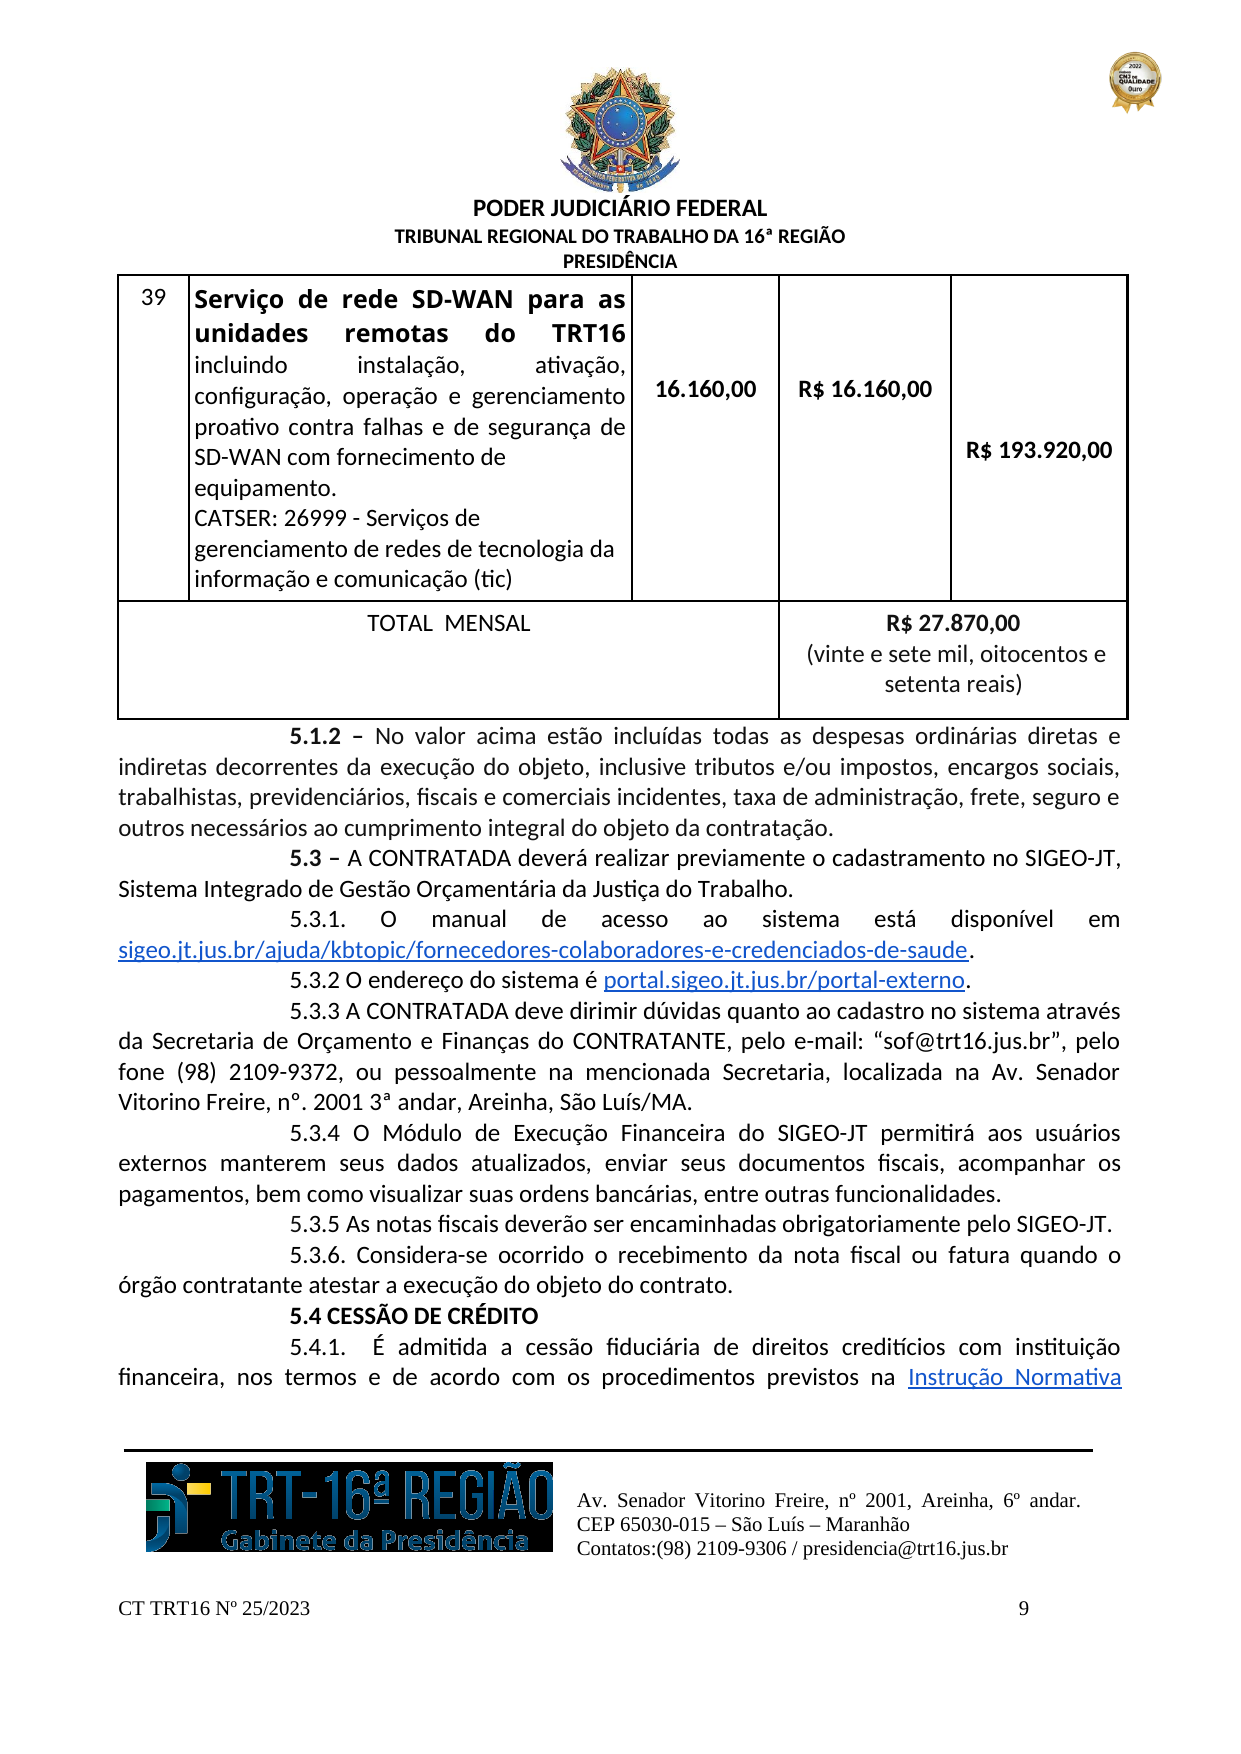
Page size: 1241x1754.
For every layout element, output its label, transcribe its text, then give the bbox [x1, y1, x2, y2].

text 5.3.6. Considera-se ocorrido o recebimento da nota fiscal ou fatura quando o órgão contratante atestar a execução do objeto do contrato. [118, 1239, 1122, 1300]
table_cell TOTAL MENSAL [119, 602, 778, 718]
text 5.4 CESSÃO DE CRÉDITO [118, 1300, 1122, 1331]
table_cell R$ 16.160,00 [780, 276, 950, 599]
text 5.3.4 O Módulo de Execução Financeira do SIGEO-JT permitirá aos usuários externos manterem seus dados atualizados, enviar seus documentos fiscais, acompanhar os pagamentos, bem como visualizar suas ordens bancárias, entre outras funcionalidades. [118, 1117, 1122, 1209]
table_cell R$ 27.870,00 (vinte e sete mil, oitocentos e setenta reais) [780, 602, 1126, 718]
table_cell 39 [119, 276, 188, 599]
table_cell Serviço de rede SD-WAN para as unidades remotas do TRT16 incluindo instalação, ativação, configuração, operação e gerenciamento proativo contra falhas e de segurança de SD-WAN com fornecimento de equipamento. CATSER: 26999 - Serviços de gerenciamento de redes de tecnologia da informação e comunicação (tic) [190, 276, 631, 599]
text 5.4.1. É admitida a cessão fiduciária de direitos creditícios com instituição financeira, nos termos e de acordo com os procedimentos previstos na Instrução Normativa [118, 1331, 1122, 1392]
text 5.3 – A CONTRATADA deverá realizar previamente o cadastramento no SIGEO-JT, Sistema Integrado de Gestão Orçamentária da Justiça do Trabalho. [118, 842, 1122, 903]
text 5.3.3 A CONTRATADA deve dirimir dúvidas quanto ao cadastro no sistema através da Secretaria de Orçamento e Finanças do CONTRATANTE, pelo e-mail: “sof@trt16.jus.br”, pelo fone (98) 2109-9372, ou pessoalmente na mencionada Secretaria, localizada na Av. Senador Vitorino Freire, nº. 2001 3ª andar, Areinha, São Luís/MA. [118, 995, 1122, 1117]
picture [1094, 40, 1172, 121]
text 5.1.2 – No valor acima estão incluídas todas as despesas ordinárias diretas e indiretas decorrentes da execução do objeto, inclusive tributos e/ou impostos, encargos sociais, trabalhistas, previdenciários, fiscais e comerciais incidentes, taxa de administração, frete, seguro e outros necessários ao cumprimento integral do objeto da contratação. [118, 720, 1122, 842]
table_cell 16.160,00 [633, 276, 778, 599]
text 5.3.1. O manual de acesso ao sistema está disponível em sigeo.jt.jus.br/ajuda/kbtopic/fornecedores-colaboradores-e-credenciados-de-saude. [118, 903, 1122, 964]
table_cell R$ 193.920,00 [952, 276, 1126, 599]
picture [560, 67, 680, 193]
text 5.3.5 As notas fiscais deverão ser encaminhadas obrigatoriamente pelo SIGEO-JT. [118, 1209, 1122, 1239]
text 5.3.2 O endereço do sistema é portal.sigeo.jt.jus.br/portal-externo. [118, 964, 1122, 995]
